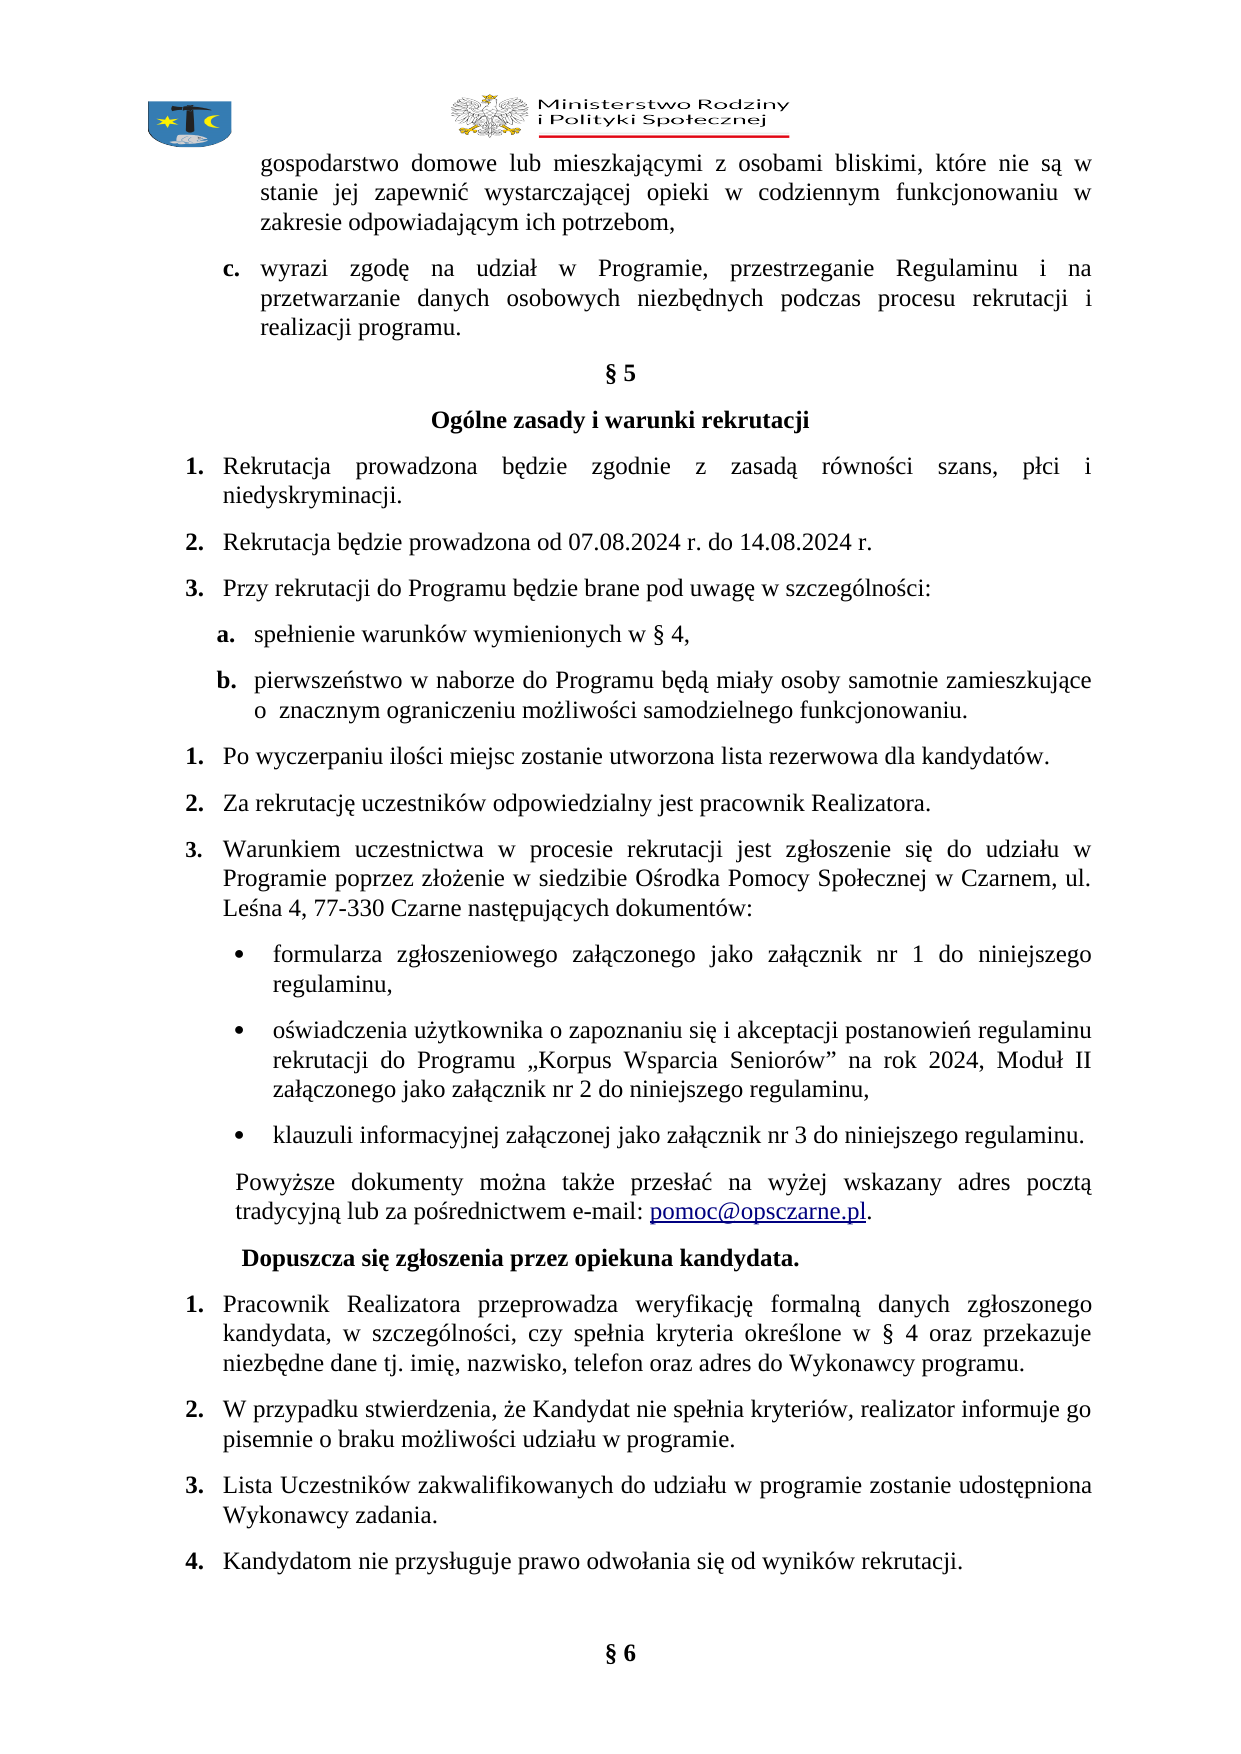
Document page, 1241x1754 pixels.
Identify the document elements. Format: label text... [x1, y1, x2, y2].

list formularza zgłoszeniowego załączonego jako załącznik nr 1 do niniejszego regulaminu, [235, 939, 1093, 998]
text Powyższe dokumenty można także przesłać na wyżej wskazany adres pocztą tradycyjną lub za pośrednictwem e-mail: pomoc@opsczarne.pl. [235, 1167, 1093, 1225]
list oświadczenia użytkownika o zapoznaniu się i akceptacji postanowień regulaminu rekrutacji do Programu „Korpus Wsparcia Seniorów” na rok 2024, Moduł II załączonego jako załącznik nr 2 do niniejszego regulaminu, [235, 1015, 1093, 1103]
list Pracownik Realizatora przeprowadza weryfikację formalną danych zgłoszonego kandydata, w szczególności, czy spełnia kryteria określone w § 4 oraz przekazuje niezbędne dane tj. imię, nazwisko, telefon oraz adres do Wykonawcy programu. [185, 1289, 1093, 1377]
list pierwszeństwo w naborze do Programu będą miały osoby samotnie zamieszkujące o znacznym ograniczeniu możliwości samodzielnego funkcjonowaniu. [216, 666, 1093, 724]
list Rekrutacja będzie prowadzona od 07.08.2024 r. do 14.08.2024 r. [185, 527, 1093, 556]
list Rekrutacja prowadzona będzie zgodnie z zasadą równości szans, płci i niedyskryminacji. [185, 451, 1093, 509]
list wyrazi zgodę na udział w Programie, przestrzeganie Regulaminu i na przetwarzanie danych osobowych niezbędnych podczas procesu rekrutacji i realizacji programu. [223, 253, 1093, 341]
list Przy rekrutacji do Programu będzie brane pod uwagę w szczególności: [185, 573, 1093, 602]
picture [148, 101, 232, 148]
list Warunkiem uczestnictwa w procesie rekrutacji jest zgłoszenie się do udziału w Programie poprzez złożenie w siedzibie Ośrodka Pomocy Społecznej w Czarnem, ul. Leśna 4, 77-330 Czarne następujących dokumentów: [185, 834, 1093, 922]
list gospodarstwo domowe lub mieszkającymi z osobami bliskimi, które nie są w stanie jej zapewnić wystarczającej opieki w codziennym funkcjonowaniu w zakresie odpowiadającym ich potrzebom, [223, 148, 1093, 236]
text Ogólne zasady i warunki rekrutacji [148, 405, 1093, 433]
text Dopuszcza się zgłoszenia przez opiekuna kandydata. [235, 1243, 1093, 1271]
list klauzuli informacyjnej załączonej jako załącznik nr 3 do niniejszego regulaminu. [235, 1121, 1093, 1149]
list spełnienie warunków wymienionych w § 4, [216, 619, 1093, 648]
list Po wyczerpaniu ilości miejsc zostanie utworzona lista rezerwowa dla kandydatów. [185, 741, 1093, 770]
list Kandydatom nie przysługuje prawo odwołania się od wyników rekrutacji. [185, 1546, 1093, 1575]
list Za rekrutację uczestników odpowiedzialny jest pracownik Realizatora. [185, 788, 1093, 816]
list W przypadku stwierdzenia, że Kandydat nie spełnia kryteriów, realizator informuje go pisemnie o braku możliwości udziału w programie. [185, 1394, 1093, 1453]
text § 6 [148, 1638, 1093, 1667]
picture [431, 85, 809, 148]
text § 5 [148, 358, 1093, 387]
list Lista Uczestników zakwalifikowanych do udziału w programie zostanie udostępniona Wykonawcy zadania. [185, 1470, 1093, 1528]
